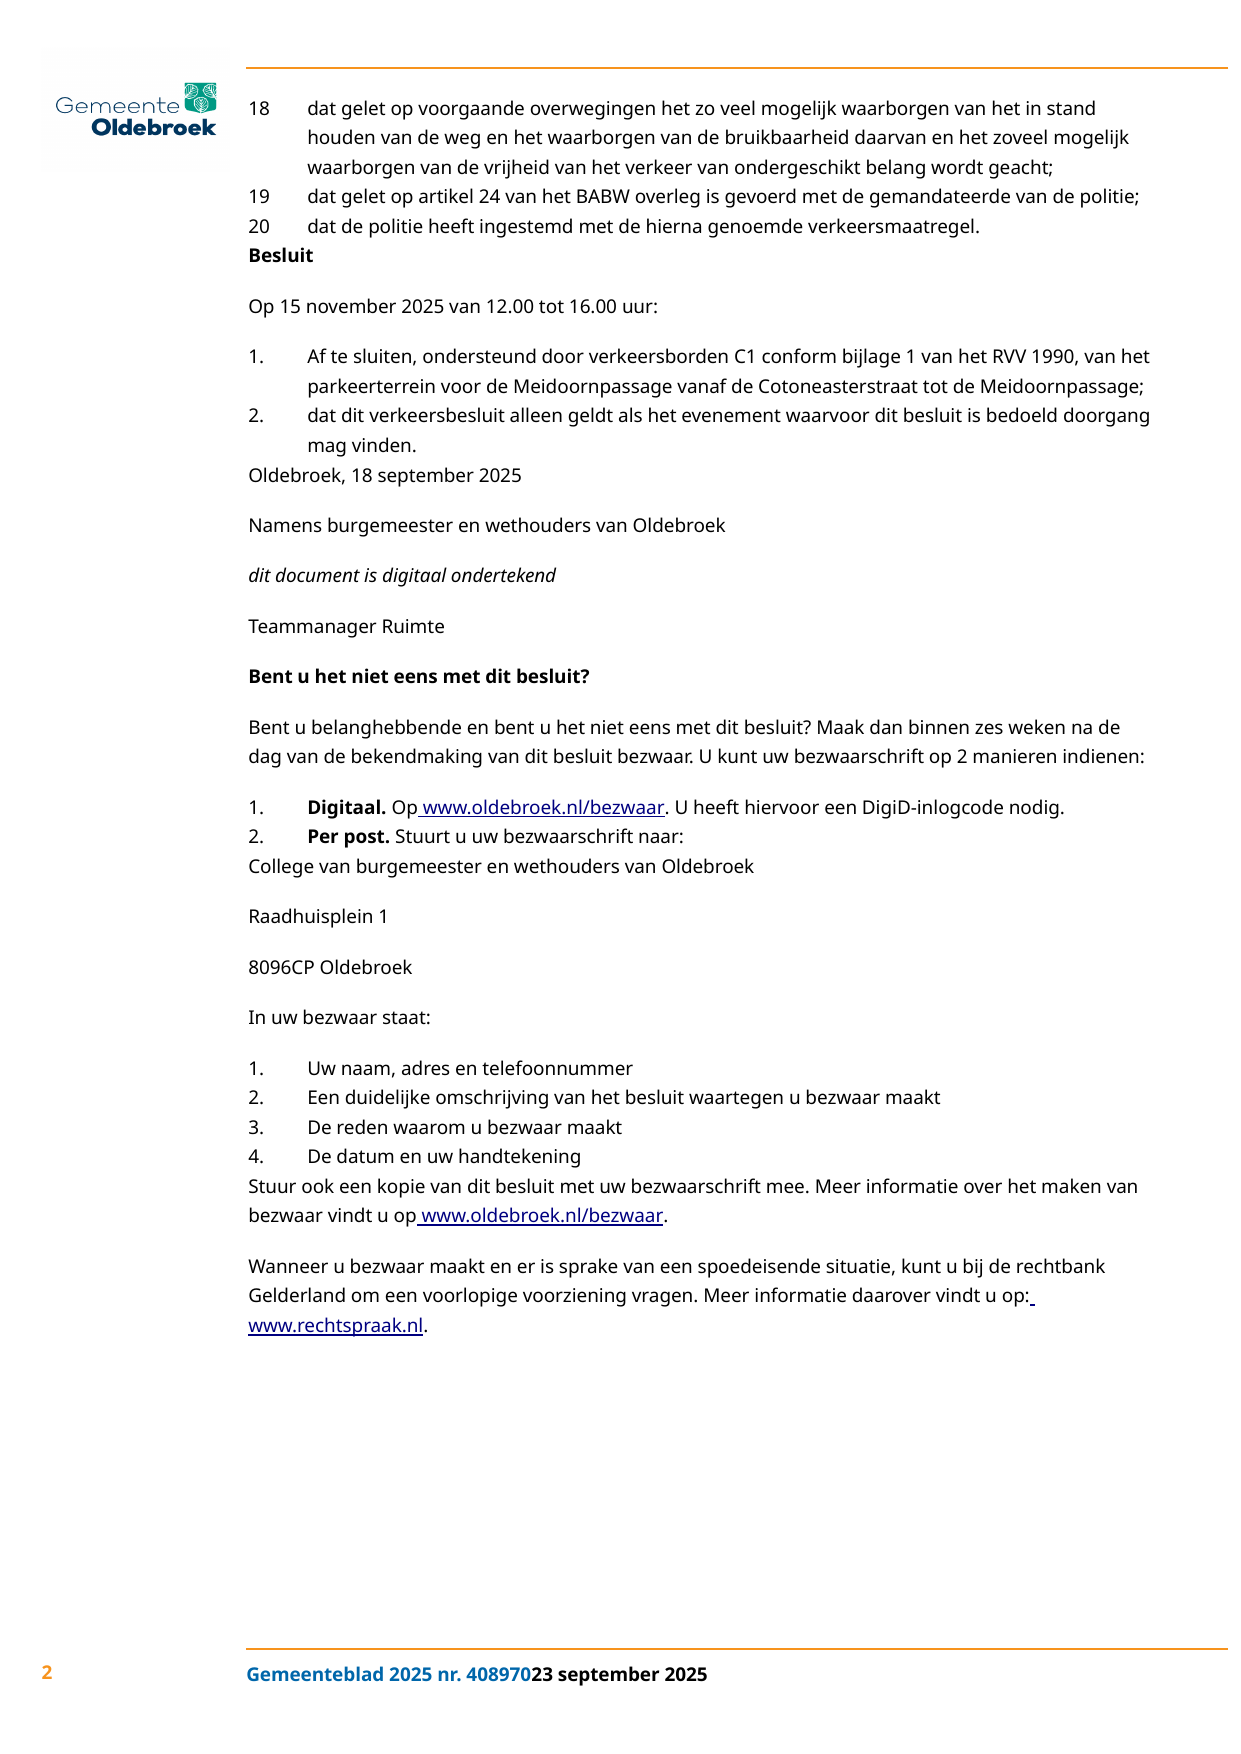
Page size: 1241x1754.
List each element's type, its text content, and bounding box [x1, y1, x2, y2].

list dat de politie heeft ingestemd met de hierna genoemde verkeersmaatregel. [248, 213, 1152, 239]
list De datum en uw handtekening [248, 1143, 1152, 1169]
text Raadhuisplein 1 [248, 903, 1152, 929]
list De reden waarom u bezwaar maakt [248, 1114, 1152, 1140]
text College van burgemeester en wethouders van Oldebroek [248, 853, 1152, 879]
list dat dit verkeersbesluit alleen geldt als het evenement waarvoor dit besluit is bedoeld doorgang mag vinden. [248, 403, 1152, 458]
text Oldebroek, 18 september 2025 [248, 462, 1152, 488]
text Teammanager Ruimte [248, 613, 1152, 639]
list Uw naam, adres en telefoonnummer [248, 1055, 1152, 1081]
text dit document is digitaal ondertekend [248, 563, 1152, 588]
text 8096CP Oldebroek [248, 954, 1152, 980]
list Af te sluiten, ondersteund door verkeersborden C1 conform bijlage 1 van het RVV 1990, van het parkeerterrein voor de Meidoornpassage vanaf de Cotoneasterstraat tot de Meidoornpassage; [248, 343, 1152, 399]
list Een duidelijke omschrijving van het besluit waartegen u bezwaar maakt [248, 1084, 1152, 1110]
text Namens burgemeester en wethouders van Oldebroek [248, 512, 1152, 538]
list dat gelet op artikel 24 van het BABW overleg is gevoerd met de gemandateerde van de politie; [248, 183, 1152, 209]
text Bent u belanghebbende en bent u het niet eens met dit besluit? Maak dan binnen zes weken na de dag van de bekendmaking van dit besluit bezwaar. U kunt uw bezwaarschrift op 2 manieren indienen: [248, 714, 1152, 769]
text In uw bezwaar staat: [248, 1004, 1152, 1030]
text Op 15 november 2025 van 12.00 tot 16.00 uur: [248, 293, 1152, 319]
text Besluit [248, 243, 1152, 268]
text Wanneer u bezwaar maakt en er is sprake van een spoedeisende situatie, kunt u bij de rechtbank Gelderland om een voorlopige voorziening vragen. Meer informatie daarover vindt u op: www.rechtspraak.nl. [248, 1253, 1152, 1338]
list dat gelet op voorgaande overwegingen het zo veel mogelijk waarborgen van het in stand houden van de weg en het waarborgen van de bruikbaarheid daarvan en het zoveel mogelijk waarborgen van de vrijheid van het verkeer van ondergeschikt belang wordt geacht; [248, 95, 1152, 180]
picture [41, 47, 231, 172]
text Stuur ook een kopie van dit besluit met uw bezwaarschrift mee. Meer informatie over het maken van bezwaar vindt u op www.oldebroek.nl/bezwaar. [248, 1173, 1152, 1228]
list Per post. Stuurt u uw bezwaarschrift naar: [248, 823, 1152, 849]
list Digitaal. Op www.oldebroek.nl/bezwaar. U heeft hiervoor een DigiD-inlogcode nodig. [248, 794, 1152, 820]
text Bent u het niet eens met dit besluit? [248, 663, 1152, 689]
